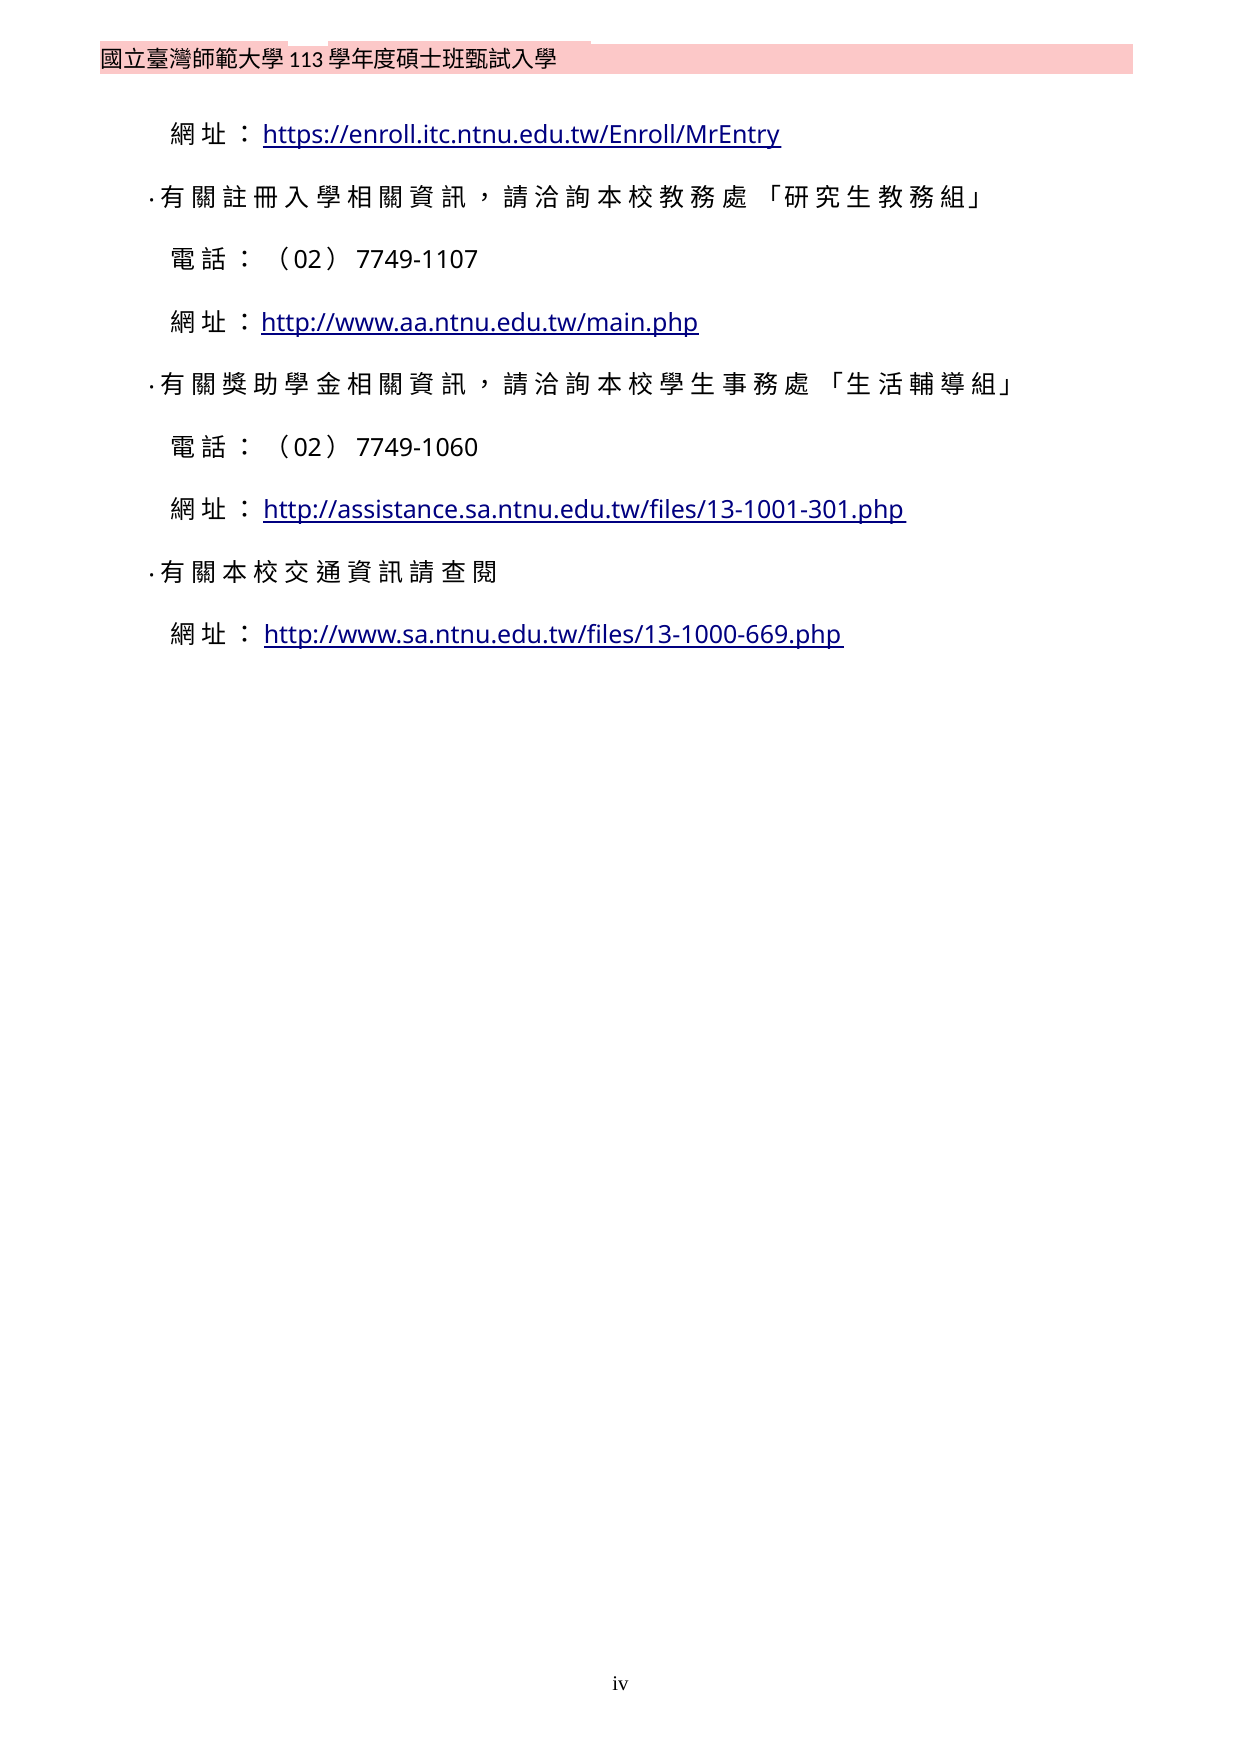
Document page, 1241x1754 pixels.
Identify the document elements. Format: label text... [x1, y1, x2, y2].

table_header 網址：https://enroll.itc.ntnu.edu.tw/Enroll/MrEntry ‧有關註冊入學相關資訊，請洽詢本校教務處「研究生教務組」 電話：（02）7749-1107 網址：http://www.aa.ntnu.edu.tw/main.php ‧有關獎助學金相關資訊，請洽詢本校學生事務處「生活輔導組」 電話：（02）7749-1060 網址：http://assistance.sa.ntnu.edu.tw/files/13-1001-301.php ‧有關本校交通資訊請查閱 網址：http://www.sa.ntnu.edu.tw/files/13-1000-669.php [68, 91, 1172, 1654]
